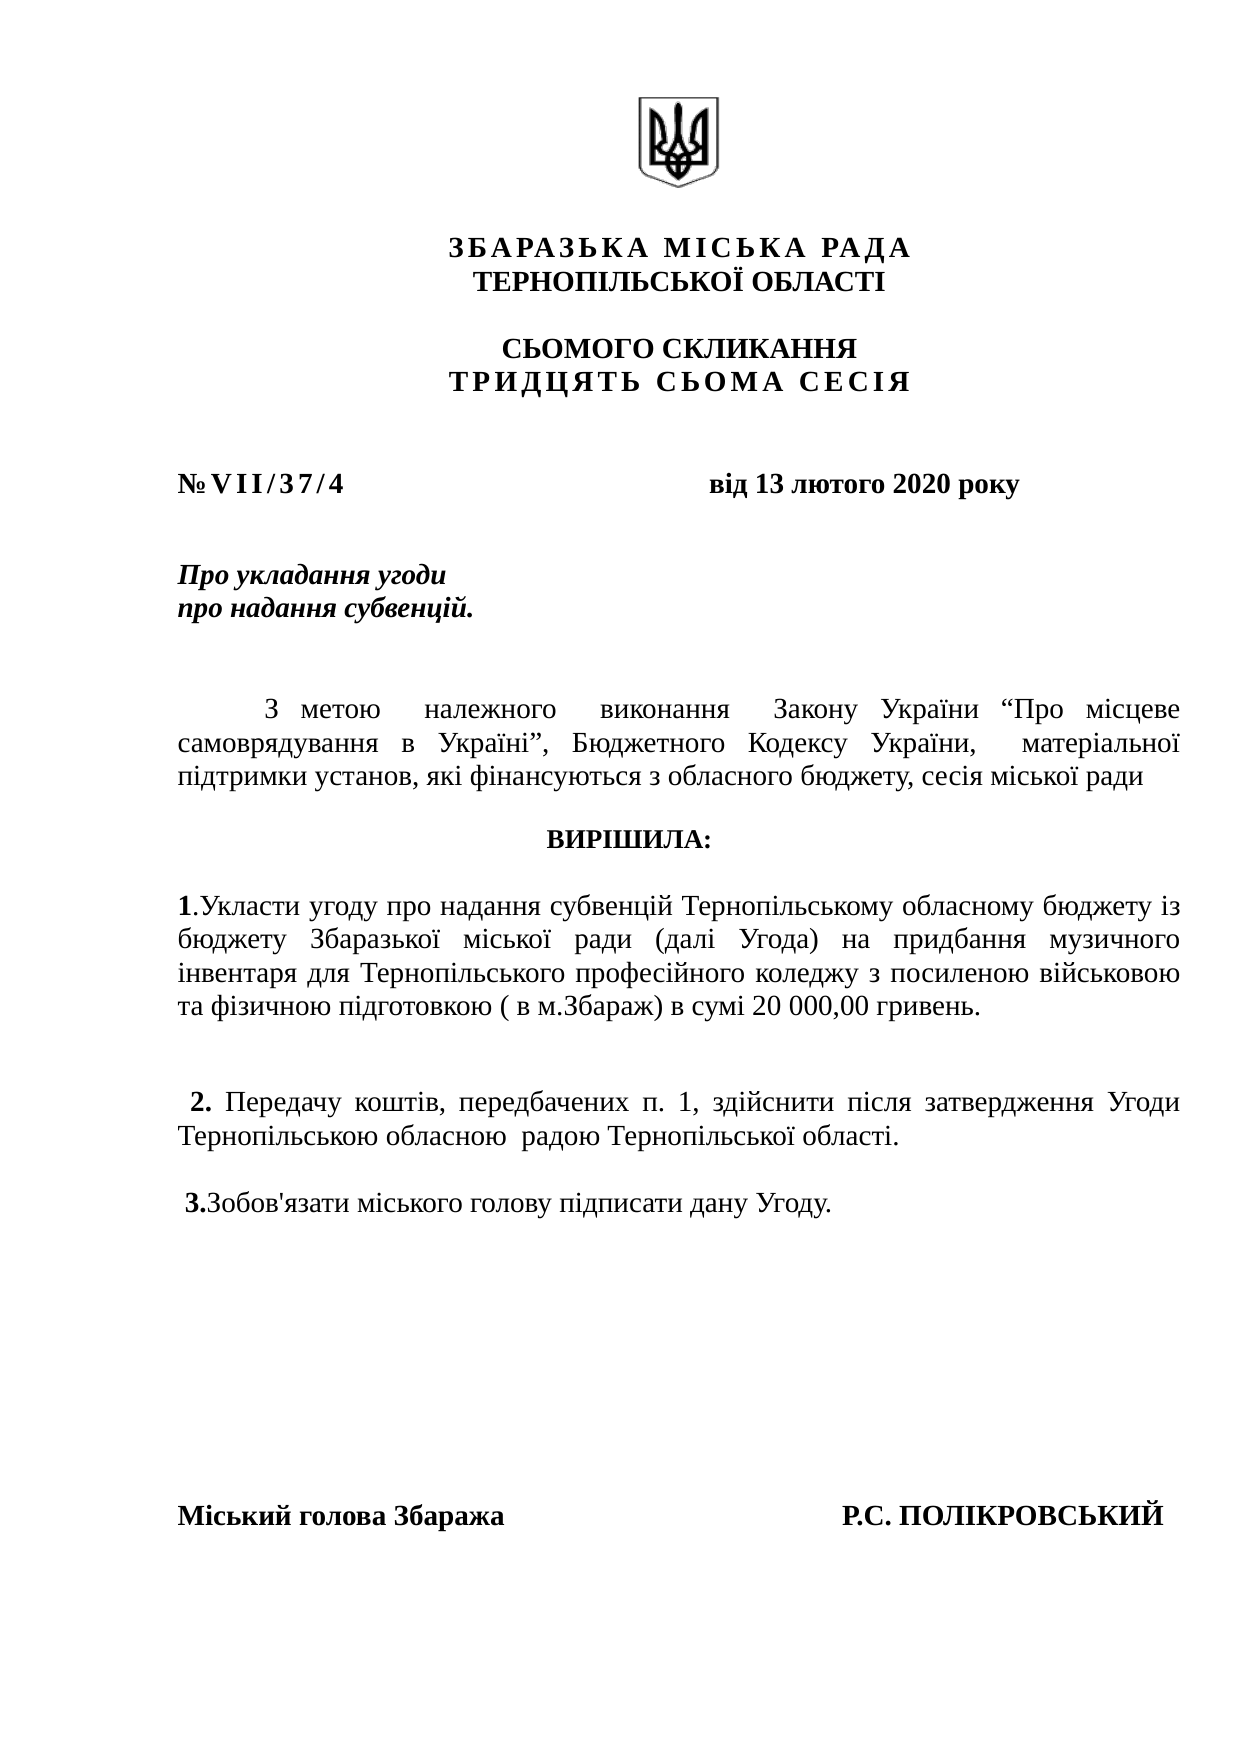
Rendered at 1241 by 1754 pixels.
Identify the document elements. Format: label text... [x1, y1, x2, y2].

text ЗБАРАЗЬКА МІСЬКА РАДА [177, 230, 1181, 264]
text ВИРІШИЛА: [177, 823, 1181, 854]
text СЬОМОГО СКЛИКАННЯ [177, 331, 1181, 364]
text ТЕРНОПІЛЬСЬКОЇ ОБЛАСТІ [177, 264, 1181, 297]
text 1.Укласти угоду про надання субвенцій Тернопільському обласному бюджету із бюджету Збаразької міської ради (далі Угода) на придбання музичного інвентаря для Тернопільського професійного коледжу з посиленою військовою та фізичною підготовкою ( в м.Збараж) в сумі 20 000,00 гривень. [177, 888, 1181, 1022]
text 2. Передачу коштів, передбачених п. 1, здійснити після затвердження Угоди Тернопільською обласною радою Тернопільської області. [177, 1084, 1181, 1151]
text Про укладання угоди [177, 557, 1181, 591]
text про надання субвенцій. [177, 591, 1181, 624]
text 3.Зобов'язати міського голову підписати дану Угоду. [177, 1185, 1181, 1218]
text З метою належного виконання Закону України “Про місцеве самоврядування в Україні”, Бюджетного Кодексу України, матеріальної підтримки установ, які фінансуються з обласного бюджету, сесія міської ради [177, 691, 1181, 792]
text тридцять сьома сесія [177, 364, 1181, 398]
text №Vіі/37/4 від 13 лютого 2020 року [177, 466, 1181, 499]
text Міський голова Збаража Р.С. ПОЛІКРОВСЬКИЙ [177, 1498, 1181, 1532]
